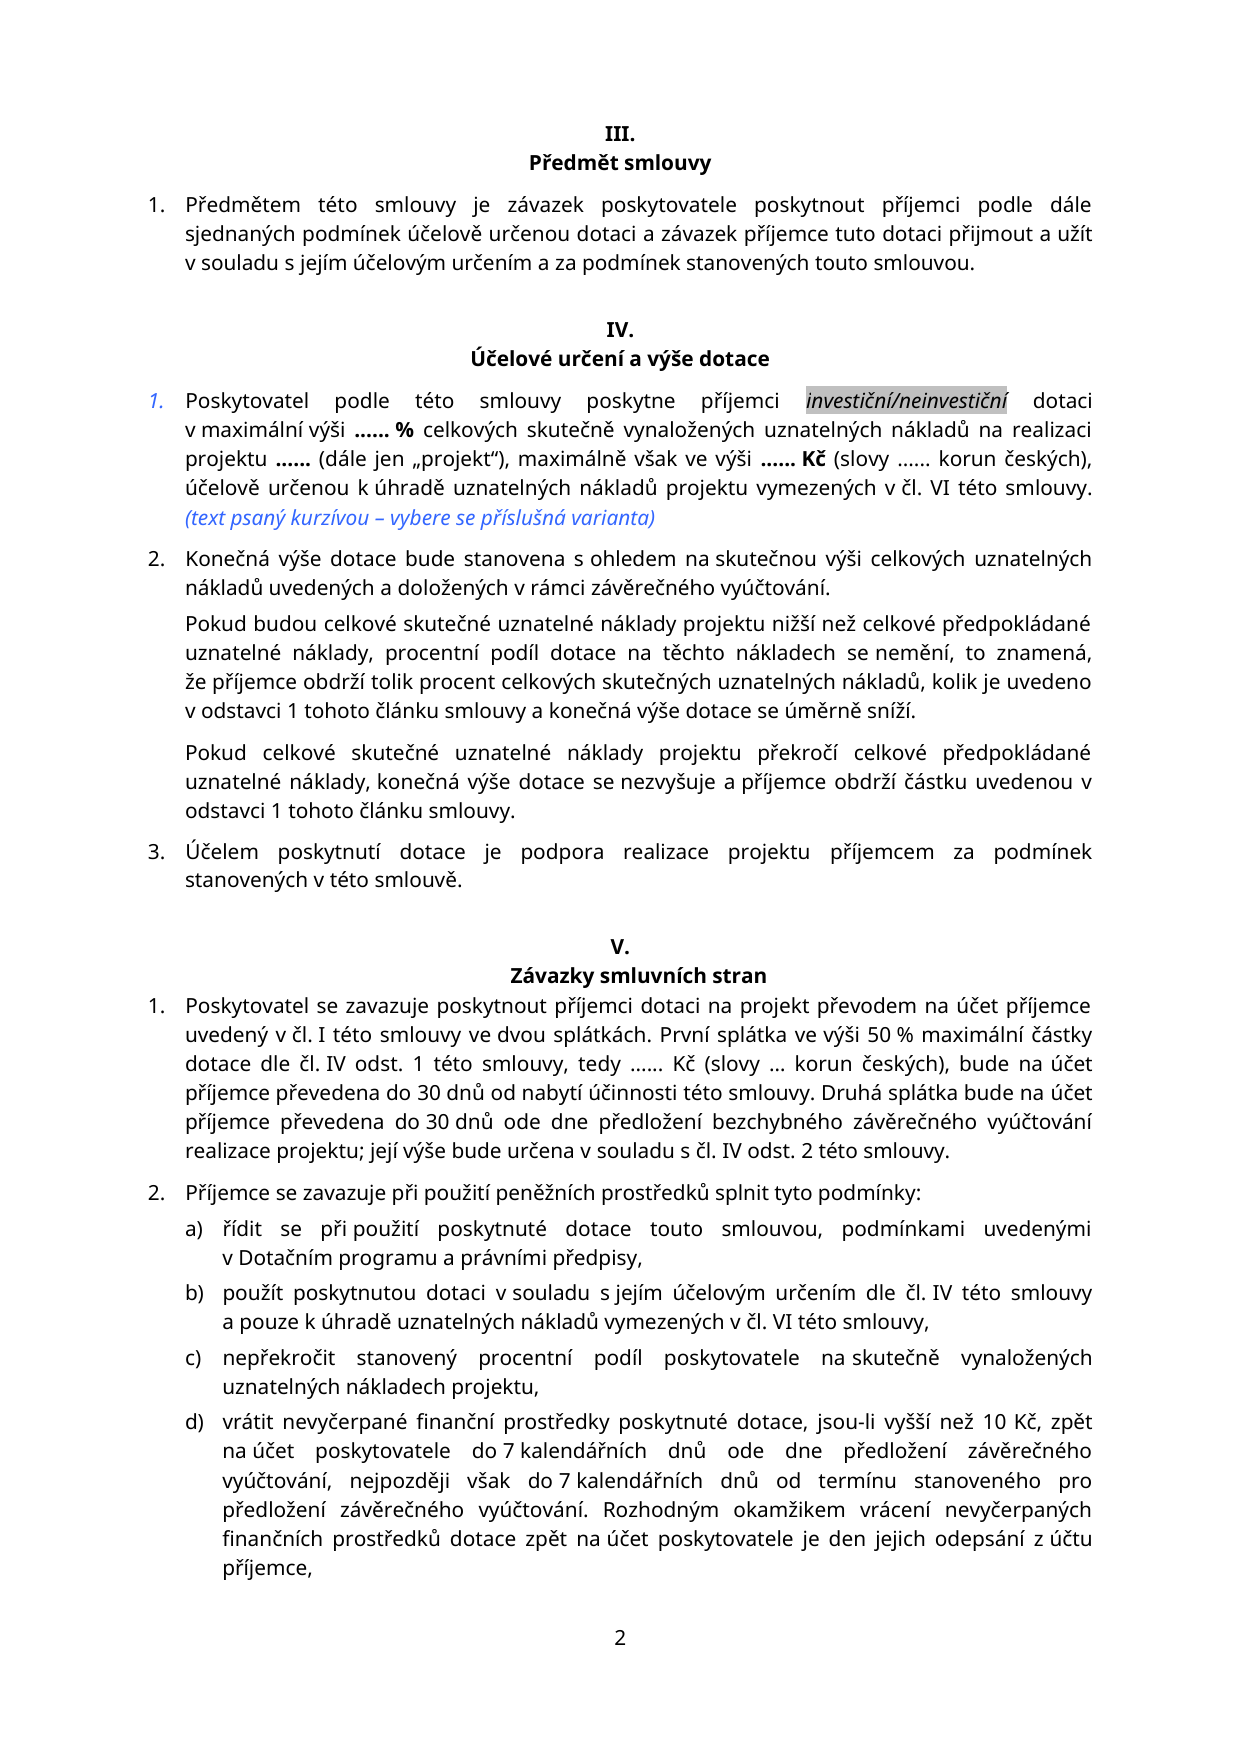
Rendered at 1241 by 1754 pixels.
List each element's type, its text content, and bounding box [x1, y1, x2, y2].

list Příjemce se zavazuje při použití peněžních prostředků splnit tyto podmínky: [148, 1177, 1093, 1206]
list Konečná výše dotace bude stanovena s ohledem na skutečnou výši celkových uznatelných nákladů uvedených a doložených v rámci závěrečného vyúčtování. [148, 543, 1093, 602]
list řídit se při použití poskytnuté dotace touto smlouvou, podmínkami uvedenými v Dotačním programu a právními předpisy, [185, 1213, 1093, 1271]
list vrátit nevyčerpané finanční prostředky poskytnuté dotace, jsou-li vyšší než 10 Kč, zpět na účet poskytovatele do 7 kalendářních dnů ode dne předložení závěrečného vyúčtování, nejpozději však do 7 kalendářních dnů od termínu stanoveného pro předložení závěrečného vyúčtování. Rozhodným okamžikem vrácení nevyčerpaných finančních prostředků dotace zpět na účet poskytovatele je den jejich odepsání z účtu příjemce, [185, 1406, 1093, 1581]
text V. [148, 931, 1093, 961]
list Předmětem této smlouvy je závazek poskytovatele poskytnout příjemci podle dále sjednaných podmínek účelově určenou dotaci a závazek příjemce tuto dotaci přijmout a užít v souladu s jejím účelovým určením a za podmínek stanovených touto smlouvou. [148, 189, 1093, 277]
list nepřekročit stanovený procentní podíl poskytovatele na skutečně vynaložených uznatelných nákladech projektu, [185, 1342, 1093, 1400]
text Pokud budou celkové skutečné uznatelné náklady projektu nižší než celkové předpokládané uznatelné náklady, procentní podíl dotace na těchto nákladech se nemění, to znamená, že příjemce obdrží tolik procent celkových skutečných uznatelných nákladů, kolik je uvedeno v odstavci 1 tohoto článku smlouvy a konečná výše dotace se úměrně sníží. [185, 608, 1093, 724]
list Poskytovatel podle této smlouvy poskytne příjemci investiční/neinvestiční dotaci v maximální výši ...... % celkových skutečně vynaložených uznatelných nákladů na realizaci projektu ...... (dále jen „projekt“), maximálně však ve výši ...... Kč (slovy ...... korun českých), účelově určenou k úhradě uznatelných nákladů projektu vymezených v čl. VI této smlouvy. (text psaný kurzívou – vybere se příslušná varianta) [148, 385, 1093, 531]
text Závazky smluvních stran [185, 961, 1093, 990]
text Pokud celkové skutečné uznatelné náklady projektu překročí celkové předpokládané uznatelné náklady, konečná výše dotace se nezvyšuje a příjemce obdrží částku uvedenou v odstavci 1 tohoto článku smlouvy. [185, 737, 1093, 824]
text III. [148, 118, 1093, 147]
list Poskytovatel se zavazuje poskytnout příjemci dotaci na projekt převodem na účet příjemce uvedený v čl. I této smlouvy ve dvou splátkách. První splátka ve výši 50 % maximální částky dotace dle čl. IV odst. 1 této smlouvy, tedy ...... Kč (slovy … korun českých), bude na účet příjemce převedena do 30 dnů od nabytí účinnosti této smlouvy. Druhá splátka bude na účet příjemce převedena do 30 dnů ode dne předložení bezchybného závěrečného vyúčtování realizace projektu; její výše bude určena v souladu s čl. IV odst. 2 této smlouvy. [148, 990, 1093, 1165]
text Účelové určení a výše dotace [148, 343, 1093, 372]
list použít poskytnutou dotaci v souladu s jejím účelovým určením dle čl. IV této smlouvy a pouze k úhradě uznatelných nákladů vymezených v čl. VI této smlouvy, [185, 1277, 1093, 1336]
list Účelem poskytnutí dotace je podpora realizace projektu příjemcem za podmínek stanovených v této smlouvě. [148, 837, 1093, 894]
text Předmět smlouvy [148, 147, 1093, 177]
text IV. [148, 314, 1093, 343]
